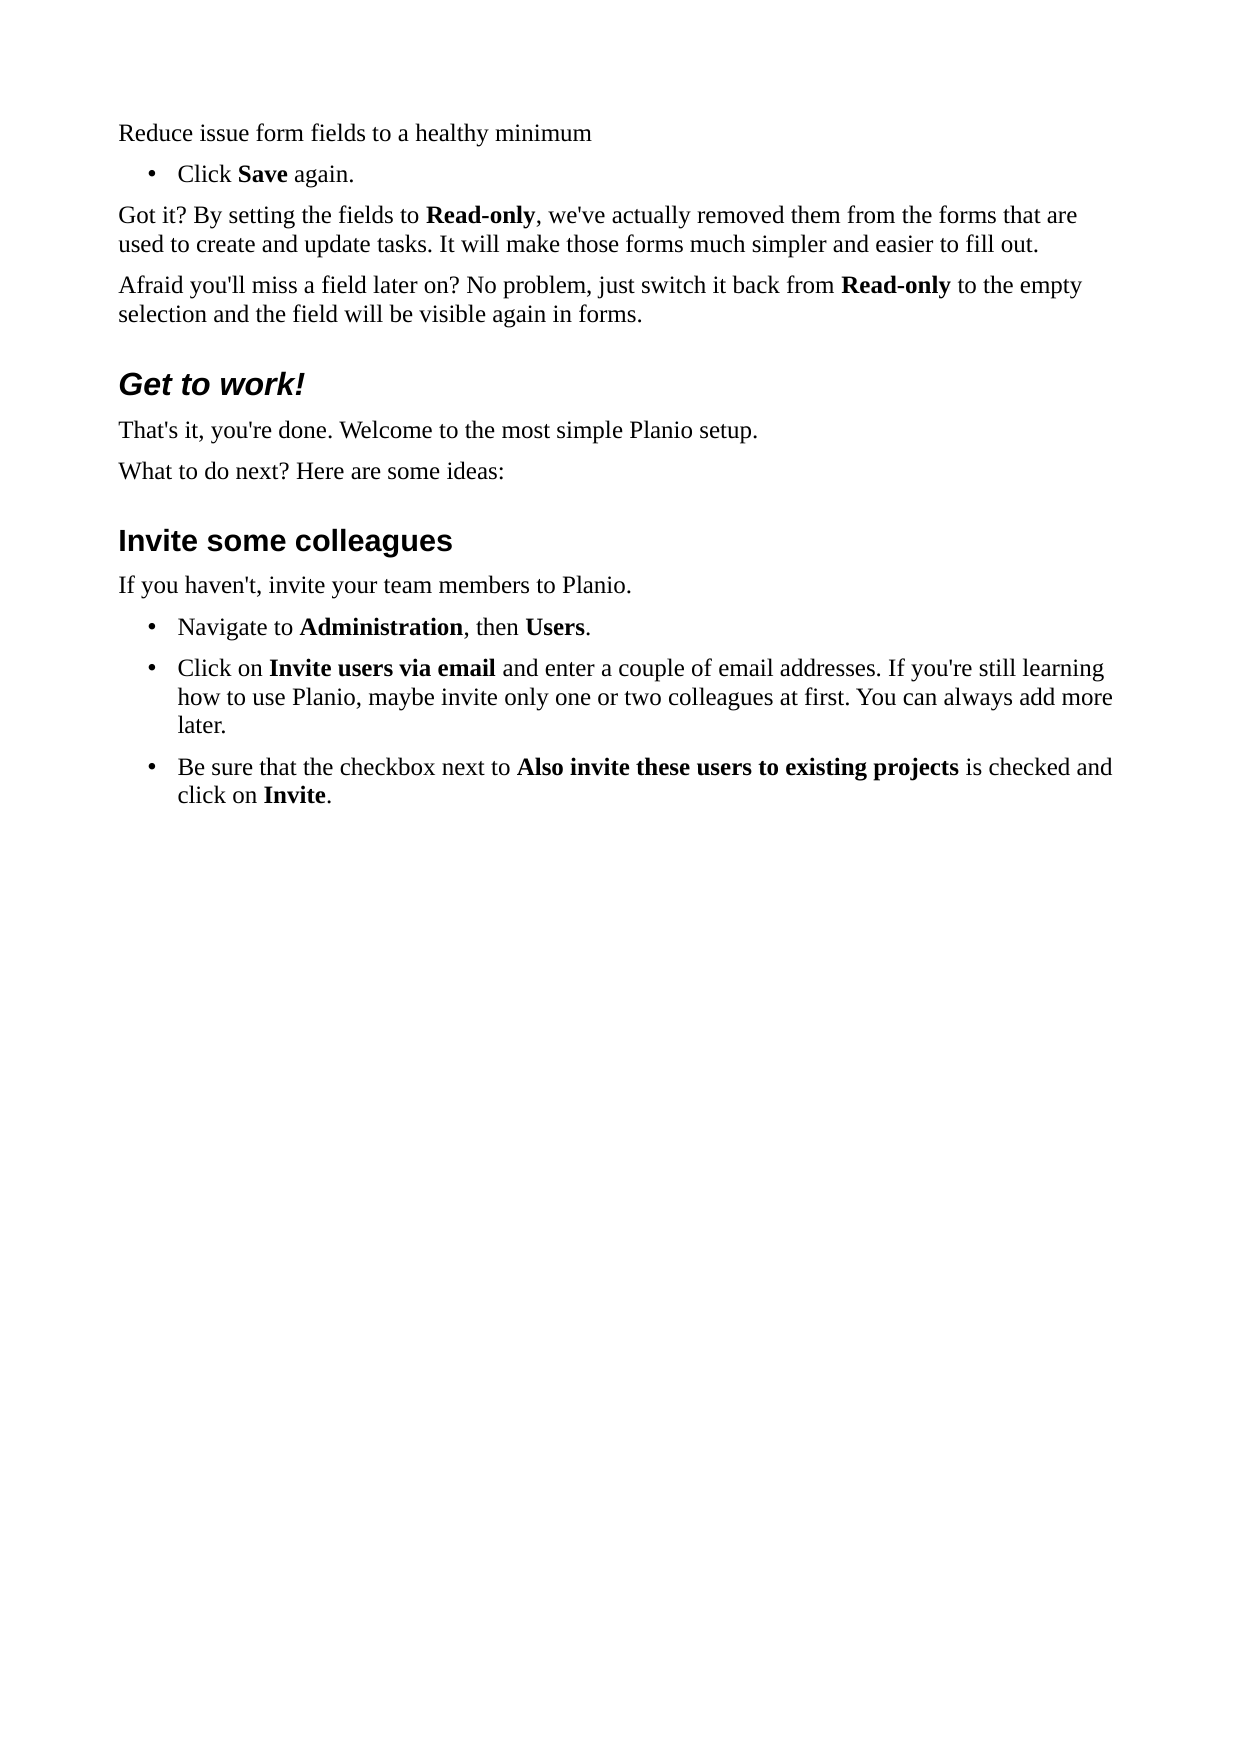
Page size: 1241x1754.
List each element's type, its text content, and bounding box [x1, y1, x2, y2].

text That's it, you're done. Welcome to the most simple Planio setup. [118, 415, 1122, 444]
list Click Save again. [148, 159, 1122, 188]
subtitle Invite some colleagues [118, 522, 1122, 558]
list Navigate to Administration, then Users. [148, 612, 1122, 640]
text Got it? By setting the fields to Read-only, we've actually removed them from the forms that are used to create and update tasks. It will make those forms much simpler and easier to fill out. [118, 201, 1122, 258]
list Click on Invite users via email and enter a couple of email addresses. If you're still learning how to use Planio, maybe invite only one or two colleagues at first. You can always add more later. [148, 653, 1122, 739]
text If you haven't, invite your team members to Planio. [118, 570, 1122, 599]
subtitle Get to work! [118, 366, 1122, 402]
text Afraid you'll miss a field later on? No problem, just switch it back from Read-only to the empty selection and the field will be visible again in forms. [118, 271, 1122, 328]
text What to do next? Here are some ideas: [118, 456, 1122, 485]
text Reduce issue form fields to a healthy minimum [118, 118, 1122, 147]
list Be sure that the checkbox next to Also invite these users to existing projects is checked and click on Invite. [148, 752, 1122, 809]
